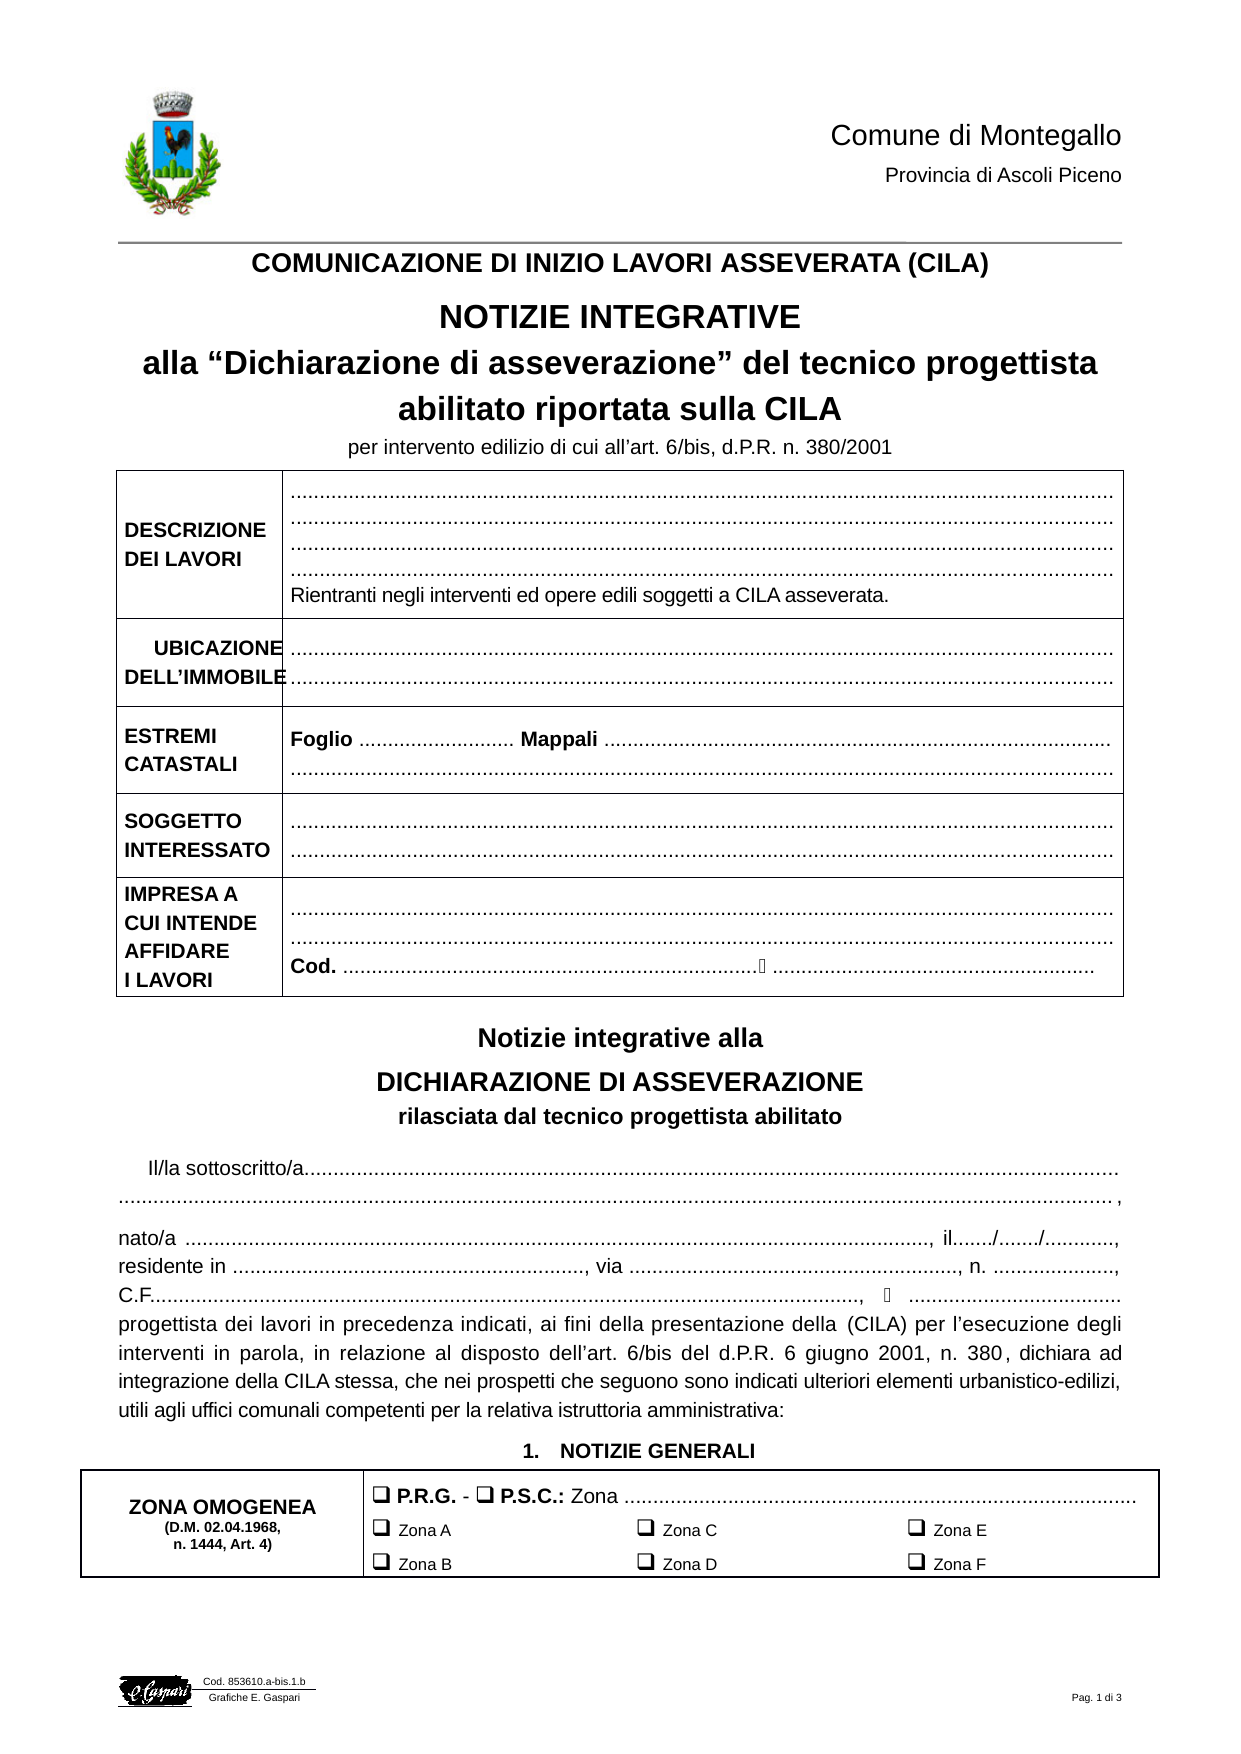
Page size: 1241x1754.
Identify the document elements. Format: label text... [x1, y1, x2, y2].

table_cell Cod. ........................................................................ ........................................................ [283, 878, 1123, 996]
text Provincia di Ascoli Piceno [224, 163, 1122, 187]
table_cell SOGGETTO INTERESSATO [117, 794, 282, 877]
text DICHIARAZIONE DI ASSEVERAZIONE [118, 1066, 1122, 1097]
picture [122, 87, 224, 219]
text nato/a ................................................................................................................................., il......./......./............, residente in ............................................................., via ........................................................., n. ....................., C.F...........................................................................................................................,  ..................................... progettista dei lavori in precedenza indicati, ai fini della presentazione della (CILA) per l’esecuzione degli interventi in parola, in relazione al disposto dell’art. 6/bis del d.P.R. 6 giugno 2001, n. 380, dichiara ad integrazione della CILA stessa, che nei prospetti che seguono sono indicati ulteriori elementi urbanistico-edilizi, utili agli uffici comunali competenti per la relativa istruttoria amministrativa: [118, 1225, 1122, 1422]
picture [118, 1674, 192, 1706]
text Il/la sottoscritto/a , [118, 1155, 1122, 1208]
table_cell IMPRESA A CUI INTENDE AFFIDARE I LAVORI [117, 878, 282, 996]
table_cell [283, 794, 1123, 877]
list NOTIZIE GENERALI [156, 1439, 1122, 1463]
table_header Rientranti negli interventi ed opere edili soggetti a CILA asseverata. [283, 471, 1123, 617]
title per intervento edilizio di cui all’art. 6/bis, d.P.R. n. 380/2001 [118, 435, 1122, 459]
title NOTIZIE INTEGRATIVE [118, 297, 1122, 335]
table_cell UBICAZIONE DELL’IMMOBILE [117, 619, 282, 706]
table_cell ESTREMI CATASTALI [117, 707, 282, 793]
title COMUNICAZIONE DI INIZIO LAVORI ASSEVERATA (CILA) [103, 247, 1137, 278]
table_header ZONA OMOGENEA (D.M. 02.04.1968, n. 1444, Art. 4) [82, 1471, 363, 1576]
table_header  P.R.G. -  P.S.C.: Zona .........................................................................................  Zona A  Zona C  Zona E  Zona B  Zona D  Zona F [364, 1471, 1158, 1576]
text Comune di Montegallo [224, 118, 1122, 152]
table_cell Foglio ........................... Mappali ........................................................................................ [283, 707, 1123, 793]
text Notizie integrative alla [118, 1022, 1122, 1053]
table_cell [283, 619, 1123, 706]
text rilasciata dal tecnico progettista abilitato [118, 1103, 1122, 1130]
table_header DESCRIZIONE DEI LAVORI [117, 471, 282, 617]
title alla “Dichiarazione di asseverazione” del tecnico progettista abilitato riportata sulla CILA [118, 343, 1122, 427]
